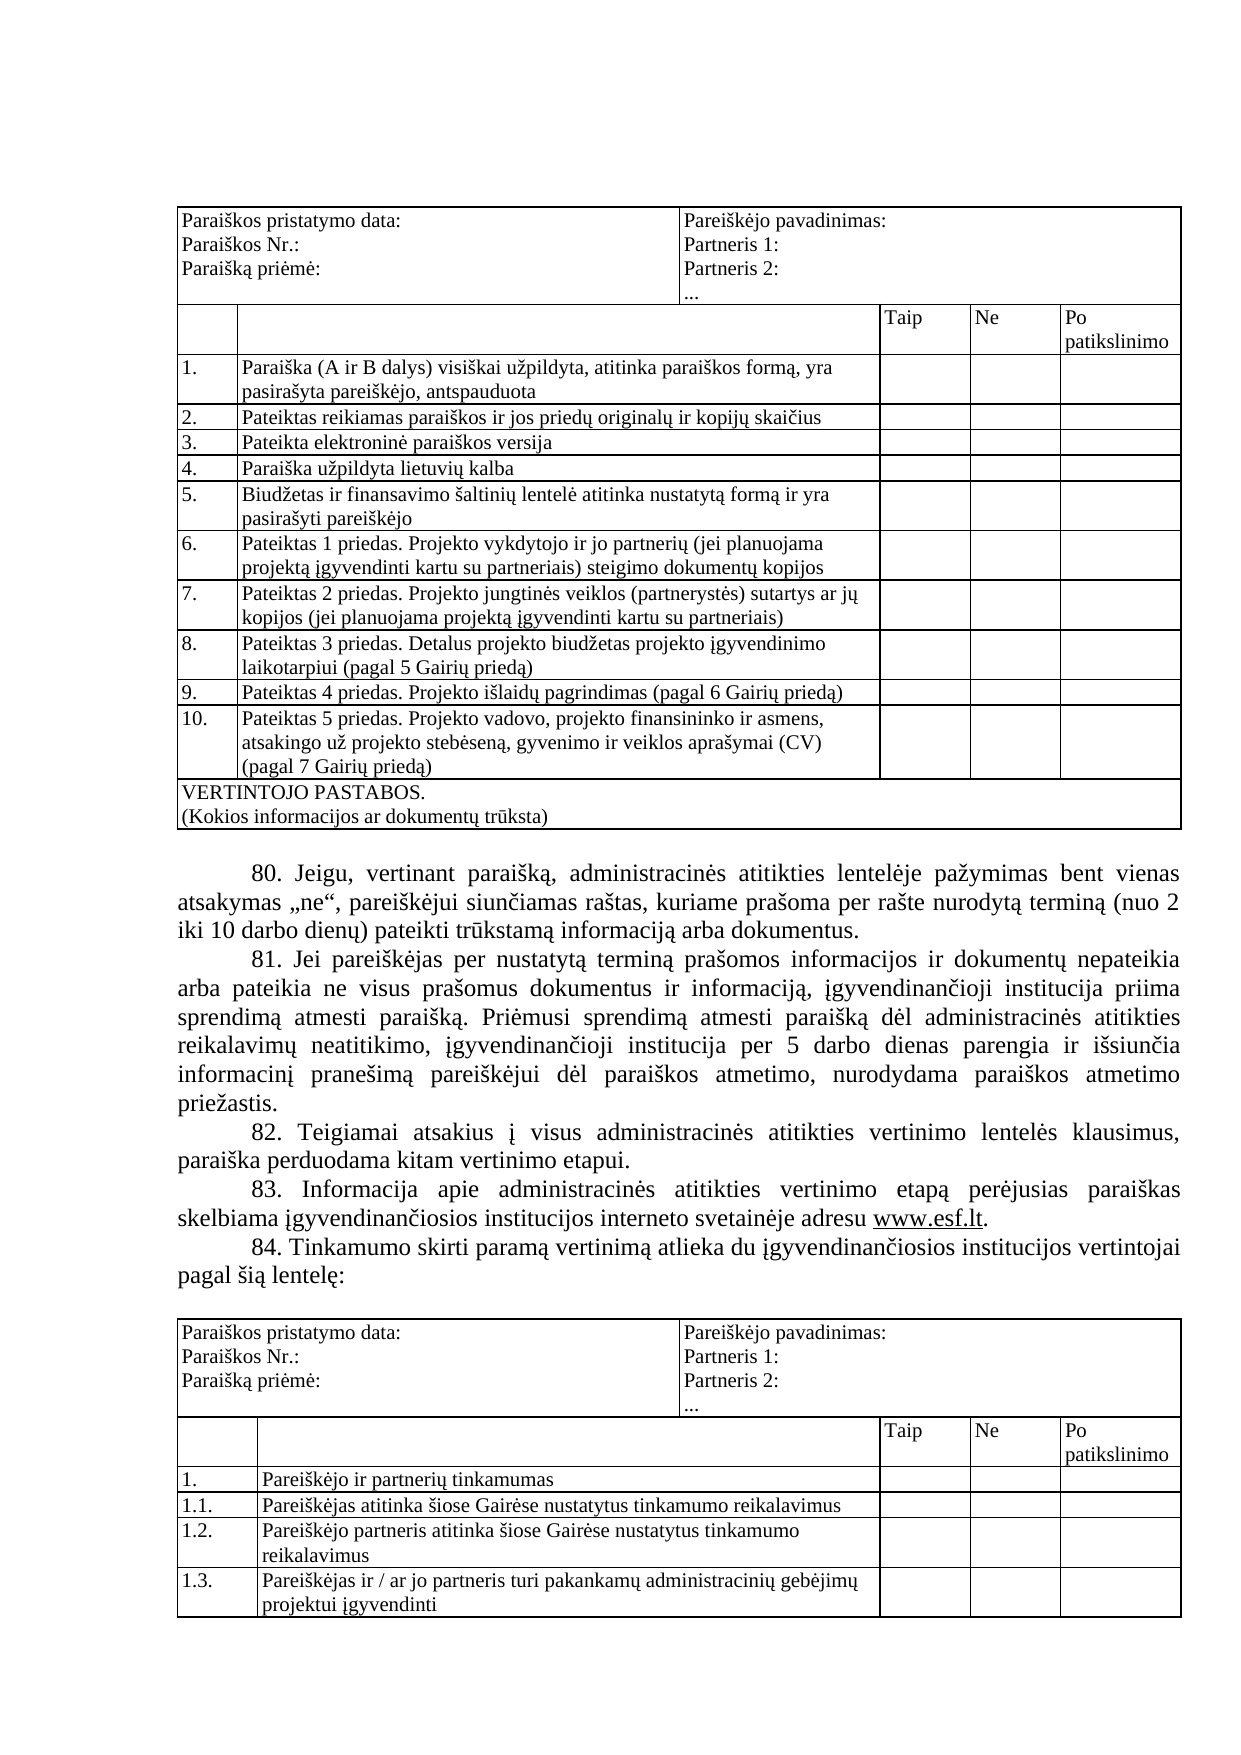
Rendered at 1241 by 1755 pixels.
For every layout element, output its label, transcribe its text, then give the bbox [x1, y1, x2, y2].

table_cell Taip [881, 1418, 970, 1466]
text 83. Informacija apie administracinės atitikties vertinimo etapą perėjusias paraiškas skelbiama įgyvendinančiosios institucijos interneto svetainėje adresu www.esf.lt. [177, 1174, 1181, 1232]
table_cell [1061, 1568, 1180, 1616]
text 84. Tinkamumo skirti paramą vertinimą atlieka du įgyvendinančiosios institucijos vertintojai pagal šią lentelę: [177, 1232, 1181, 1289]
table_cell 1.3. [178, 1568, 257, 1616]
table_cell [966, 430, 970, 454]
table_header Paraiškos pristatymo data: Paraiškos Nr.: Paraišką priėmė: [178, 1320, 679, 1416]
table_cell [1056, 680, 1060, 704]
table_cell 5. [178, 482, 237, 530]
table_cell [966, 1493, 970, 1517]
table_cell 4. [233, 456, 237, 480]
table_cell [1061, 482, 1180, 530]
table_cell 1. [253, 1467, 257, 1491]
table_cell [178, 1418, 257, 1466]
table_cell Ne [971, 1418, 1060, 1466]
table_cell [971, 631, 1060, 679]
table_cell 1.1. [253, 1493, 257, 1517]
table_cell [1061, 1467, 1065, 1491]
table_cell [1061, 1493, 1065, 1517]
table_cell [1056, 456, 1060, 480]
table_cell [881, 706, 970, 778]
table_cell 7. [178, 581, 237, 629]
table_cell [1061, 680, 1065, 704]
table_cell Ne [971, 305, 1060, 353]
table_cell [881, 631, 970, 679]
table_cell [1061, 405, 1065, 429]
table_cell 6. [178, 531, 237, 579]
table_cell [971, 355, 1060, 403]
table_cell [1056, 1493, 1060, 1517]
table_cell [881, 1568, 970, 1616]
table_cell 8. [178, 631, 237, 679]
table_cell 3. [233, 430, 237, 454]
table_cell 9. [233, 680, 237, 704]
text 82. Teigiamai atsakius į visus administracinės atitikties vertinimo lentelės klausimus, paraiška perduodama kitam vertinimo etapui. [177, 1117, 1181, 1174]
table_cell 1. [178, 355, 237, 403]
table_cell [258, 1418, 879, 1466]
table_cell [881, 1518, 970, 1567]
table_cell [1061, 355, 1180, 403]
text 81. Jei pareiškėjas per nustatytą terminą prašomos informacijos ir dokumentų nepateikia arba pateikia ne visus prašomus dokumentus ir informaciją, įgyvendinančioji institucija priima sprendimą atmesti paraišką. Priėmusi sprendimą atmesti paraišką dėl administracinės atitikties reikalavimų neatitikimo, įgyvendinančioji institucija per 5 darbo dienas parengia ir išsiunčia informacinį pranešimą pareiškėjui dėl paraiškos atmetimo, nurodydama paraiškos atmetimo priežastis. [177, 944, 1181, 1117]
table_cell [1056, 405, 1060, 429]
table_cell [971, 531, 1060, 579]
table_cell [1061, 631, 1180, 679]
table_cell [971, 1518, 1060, 1567]
table_cell [966, 1467, 970, 1491]
table_cell [966, 456, 970, 480]
table_cell [881, 482, 970, 530]
table_cell 2. [233, 405, 237, 429]
table_cell [971, 581, 1060, 629]
table_cell [1056, 430, 1060, 454]
table_cell [881, 581, 970, 629]
table_cell [238, 305, 879, 353]
table_header Paraiškos pristatymo data: Paraiškos Nr.: Paraišką priėmė: [178, 208, 679, 304]
text 80. Jeigu, vertinant paraišką, administracinės atitikties lentelėje pažymimas bent vienas atsakymas „ne“, pareiškėjui siunčiamas raštas, kuriame prašoma per rašte nurodytą terminą (nuo 2 iki 10 darbo dienų) pateikti trūkstamą informaciją arba dokumentus. [177, 858, 1181, 944]
table_cell [1061, 531, 1180, 579]
table_cell [966, 405, 970, 429]
table_cell [1061, 706, 1180, 778]
table_cell [881, 355, 970, 403]
table_cell [1061, 456, 1065, 480]
table_cell [1061, 581, 1180, 629]
table_cell [971, 706, 1060, 778]
table_cell [971, 482, 1060, 530]
table_cell 1.2. [178, 1518, 257, 1567]
table_cell Taip [881, 305, 970, 353]
table_cell [1056, 1467, 1060, 1491]
table_cell [1061, 1518, 1180, 1567]
table_cell 10. [178, 706, 237, 778]
table_cell [966, 680, 970, 704]
table_cell [881, 531, 970, 579]
table_cell [1061, 430, 1065, 454]
table_cell [971, 1568, 1060, 1616]
table_cell [178, 305, 237, 353]
